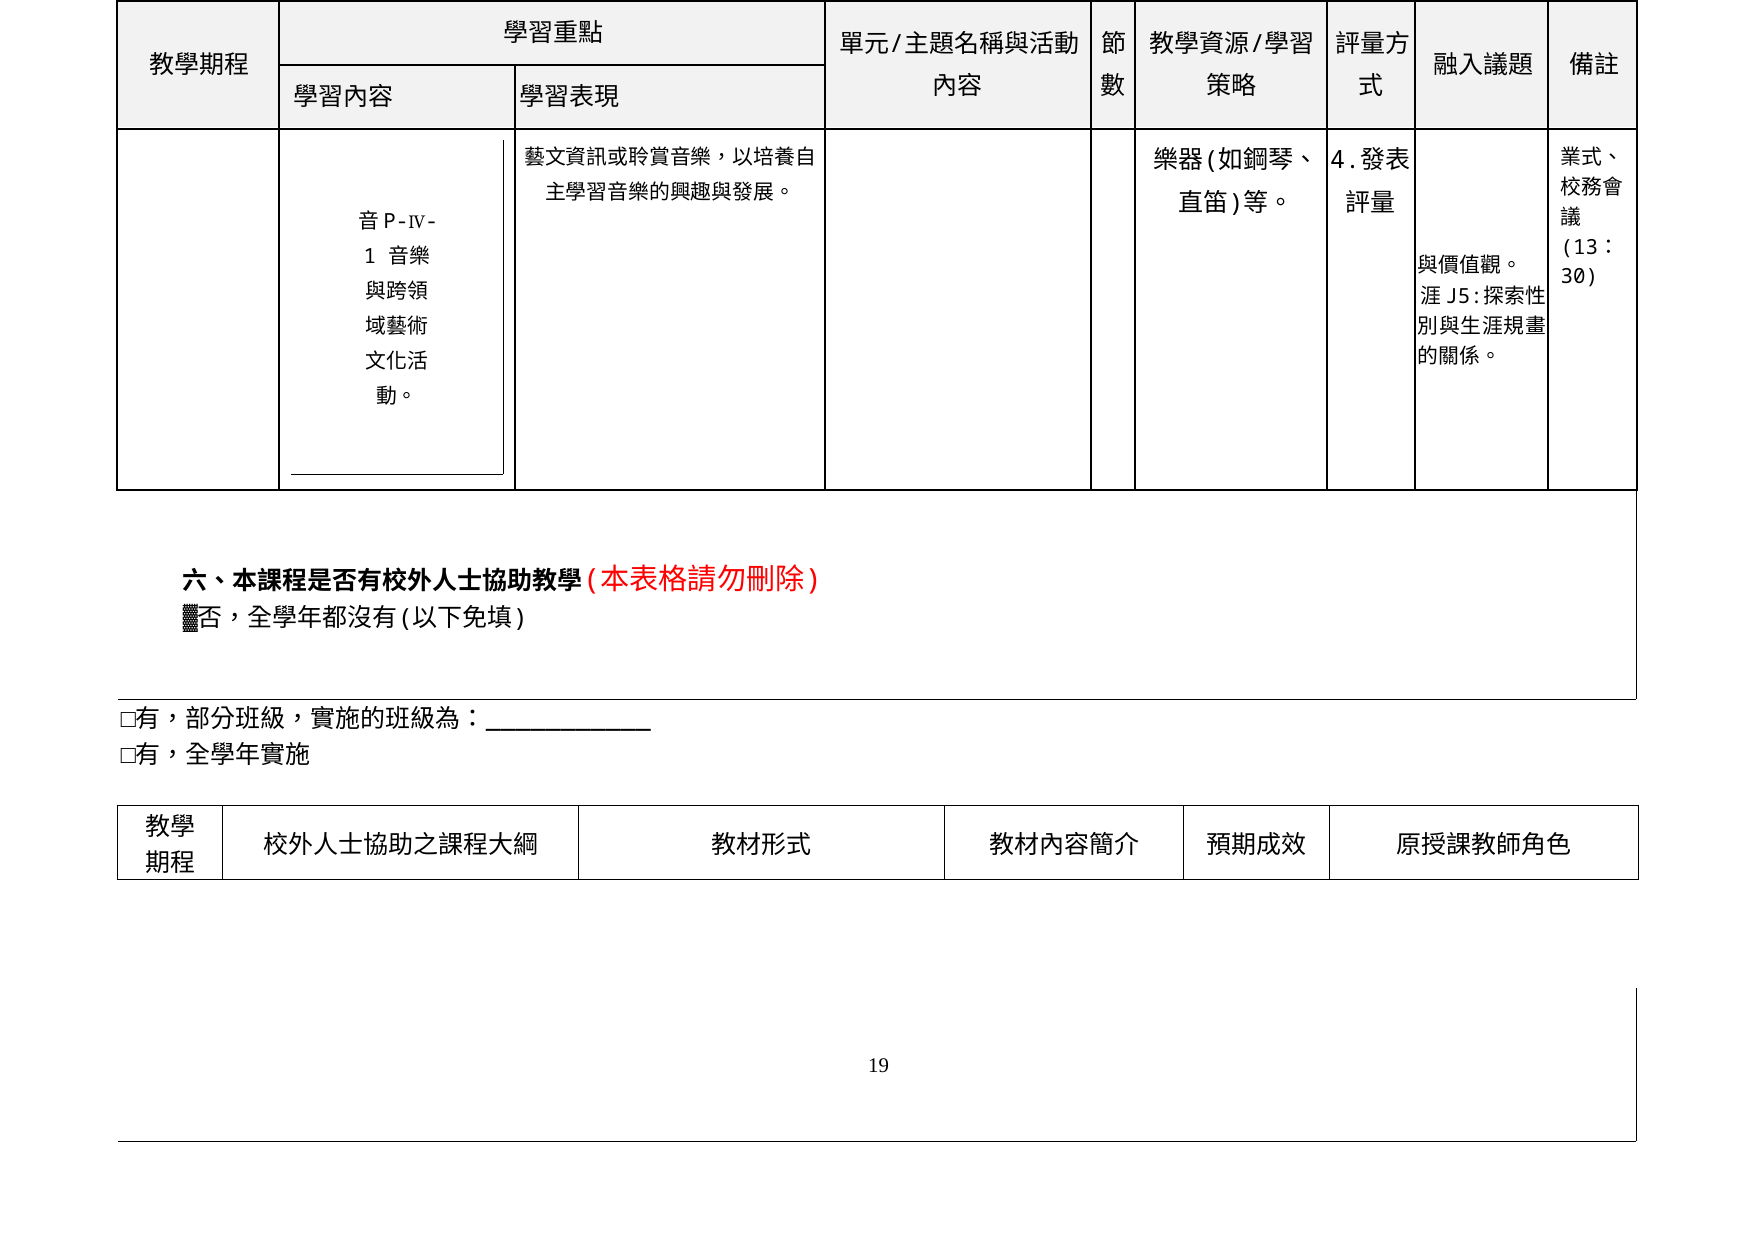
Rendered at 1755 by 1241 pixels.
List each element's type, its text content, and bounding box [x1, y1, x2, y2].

table_header 預期成效 [1184, 806, 1329, 879]
table_header 原授課教師角色 [1330, 806, 1638, 879]
table_header 教材內容簡介 [945, 806, 1183, 879]
table_header 節數 [1092, 2, 1134, 127]
text □有，部分班級，實施的班級為：___________ [118, 699, 1636, 735]
table_cell 學習內容 [280, 66, 514, 127]
table_header 教學期程 [118, 2, 278, 127]
table_cell 音P-Ⅳ-1 音樂與跨領域藝術文化活動。 [280, 130, 514, 489]
table_cell [826, 130, 1090, 489]
table_header 學習重點 [280, 2, 824, 64]
table_header 備註 [1549, 2, 1636, 127]
table_cell 藝文資訊或聆賞音樂，以培養自主學習音樂的興趣與發展。 [516, 130, 824, 489]
text ▓否，全學年都沒有(以下免填) [118, 598, 1636, 699]
table_header 評量方式 [1328, 2, 1414, 127]
text 六、本課程是否有校外人士協助教學(本表格請勿刪除) [118, 491, 1636, 598]
table_cell 樂器(如鋼琴、直笛)等。 [1136, 130, 1326, 489]
table_cell 學習表現 [516, 66, 824, 127]
table_header 教學 期程 [118, 806, 222, 879]
table_header 單元/主題名稱與活動內容 [826, 2, 1090, 127]
table_header 校外人士協助之課程大綱 [223, 806, 578, 879]
text □有，全學年實施 [118, 735, 1636, 771]
table_header 教材形式 [579, 806, 944, 879]
table_cell [118, 130, 278, 489]
table_cell 4.發表評量 [1328, 130, 1414, 489]
table_header 教學資源/學習策略 [1136, 2, 1326, 127]
table_header 融入議題 [1416, 2, 1547, 127]
table_cell 業式、校務會議(13：30) [1549, 130, 1636, 489]
table_cell [1092, 130, 1134, 489]
table_cell 與價值觀。 涯J5:探索性別與生涯規畫的關係。 [1416, 130, 1547, 489]
